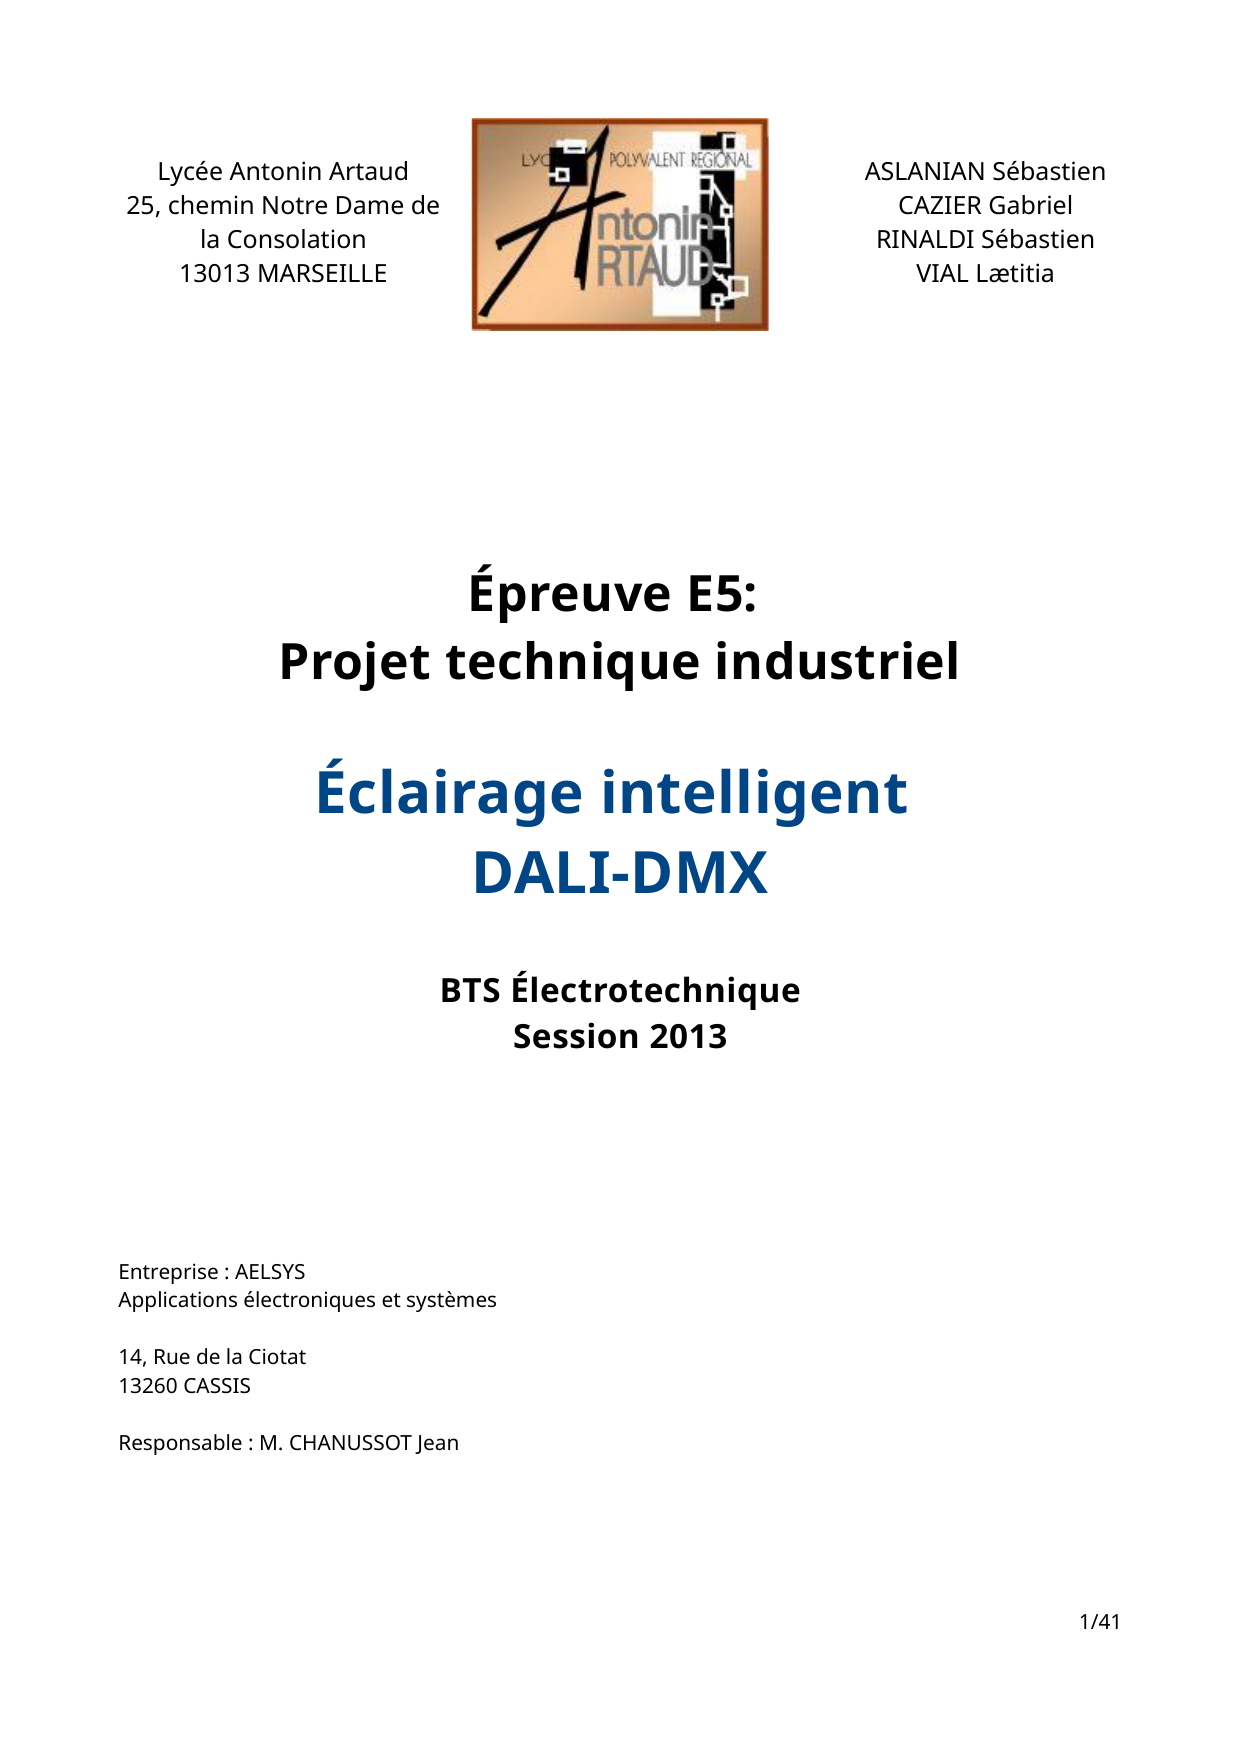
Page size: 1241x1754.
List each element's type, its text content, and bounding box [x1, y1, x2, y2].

text Session 2013 [118, 1012, 1122, 1058]
text Entreprise : AELSYS [118, 1257, 1122, 1285]
picture [471, 118, 769, 331]
text Épreuve E5: Projet technique industriel [118, 558, 1122, 694]
text 13260 CASSIS [118, 1371, 1122, 1399]
text 14, Rue de la Ciotat [118, 1342, 1122, 1371]
text Responsable : M. CHANUSSOT Jean [118, 1428, 1122, 1456]
text DALI-DMX [118, 831, 1122, 910]
text BTS Électrotechnique [118, 967, 1122, 1012]
text Applications électroniques et systèmes [118, 1285, 1122, 1314]
text Éclairage intelligent [118, 751, 1122, 831]
